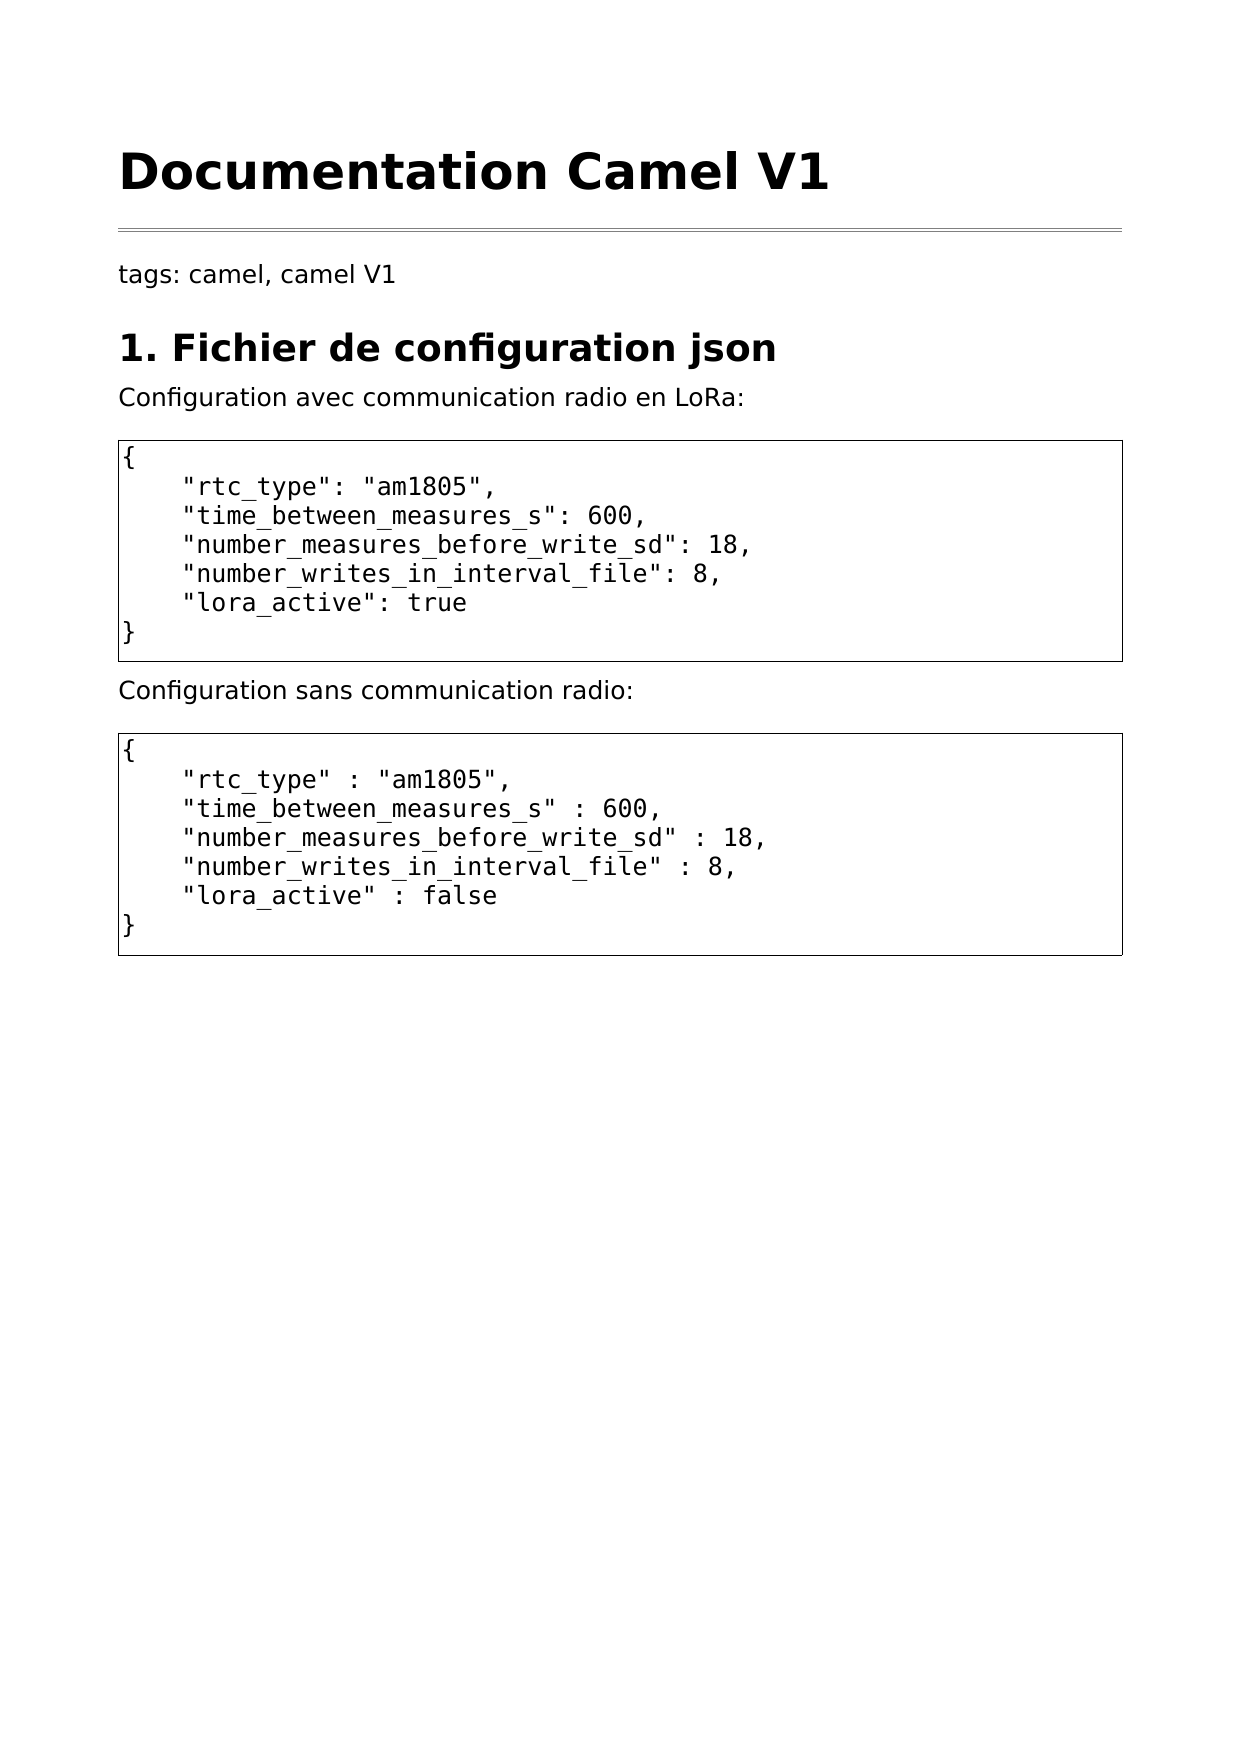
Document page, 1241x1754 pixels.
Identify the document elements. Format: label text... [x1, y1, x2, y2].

text Configuration avec communication radio en LoRa: [118, 383, 1122, 412]
subtitle Documentation Camel V1 [118, 143, 1122, 201]
table_header { "rtc_type": "am1805", "time_between_measures_s": 600, "number_measures_before_write_sd": 18, "number_writes_in_interval_file": 8, "lora_active": true } [119, 441, 1122, 661]
subtitle 1. Fichier de configuration json [118, 327, 1122, 371]
text Configuration sans communication radio: [118, 676, 1122, 705]
table_header { "rtc_type" : "am1805", "time_between_measures_s" : 600, "number_measures_before_write_sd" : 18, "number_writes_in_interval_file" : 8, "lora_active" : false } [119, 734, 1122, 954]
text tags: camel, camel V1 [118, 260, 1122, 289]
